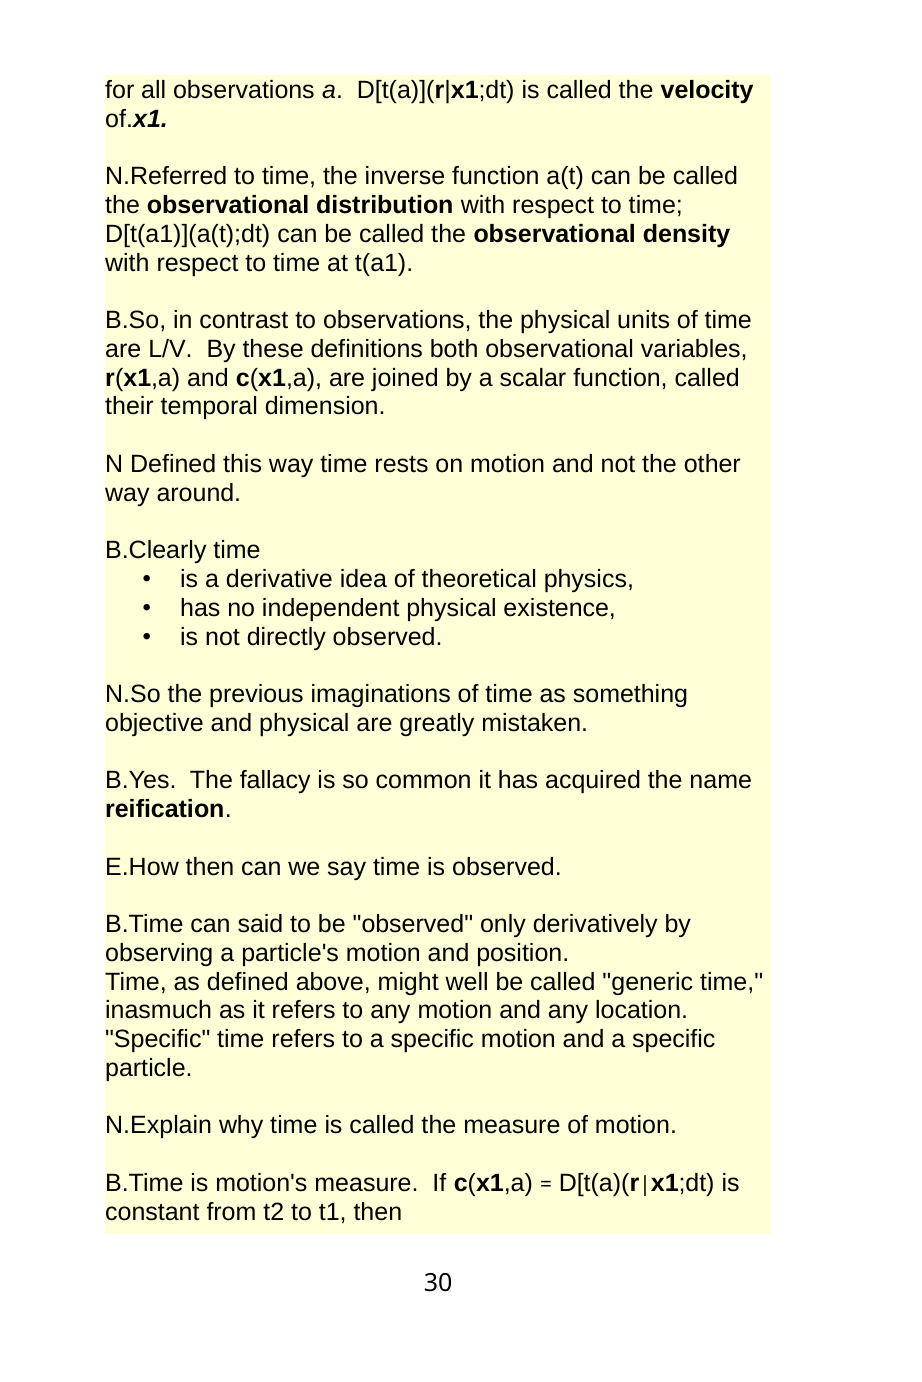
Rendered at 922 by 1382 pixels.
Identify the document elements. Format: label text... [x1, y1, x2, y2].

text N.So the previous imaginations of time as something objective and physical are greatly mistaken. [105, 679, 771, 737]
list is not directly observed. [142, 621, 771, 650]
subtitle B.So, in contrast to observations, the physical units of time are L/V. By these definitions both observational variables, r(x1,a) and c(x1,a), are joined by a scalar function, called their temporal dimension. [105, 305, 771, 420]
text N Defined this way time rests on motion and not the other way around. [105, 449, 771, 506]
text E.How then can we say time is observed. [105, 852, 771, 880]
text for all observations a. D[t(a)](r|x1;dt) is called the velocity of.x1. [105, 75, 771, 132]
text N.Explain why time is called the measure of motion. [105, 1110, 771, 1139]
text B.Time is motion's measure. If c(x1,a) = D[t(a)(r|x1;dt) is constant from t2 to t1, then [105, 1168, 771, 1226]
list is a derivative idea of theoretical physics, [142, 564, 771, 593]
text B.Time can said to be "observed" only derivatively by observing a particle's motion and position. [105, 909, 771, 967]
subtitle N.Referred to time, the inverse function a(t) can be called the observational distribution with respect to time; D[t(a1)](a(t);dt) can be called the observational density with respect to time at t(a1). [105, 161, 771, 276]
list has no independent physical existence, [142, 593, 771, 621]
text B.Yes. The fallacy is so common it has acquired the name reification. [105, 765, 771, 823]
text Time, as defined above, might well be called "generic time," inasmuch as it refers to any motion and any location. "Specific" time refers to a specific motion and a specific particle. [105, 967, 771, 1082]
text B.Clearly time [105, 535, 771, 564]
